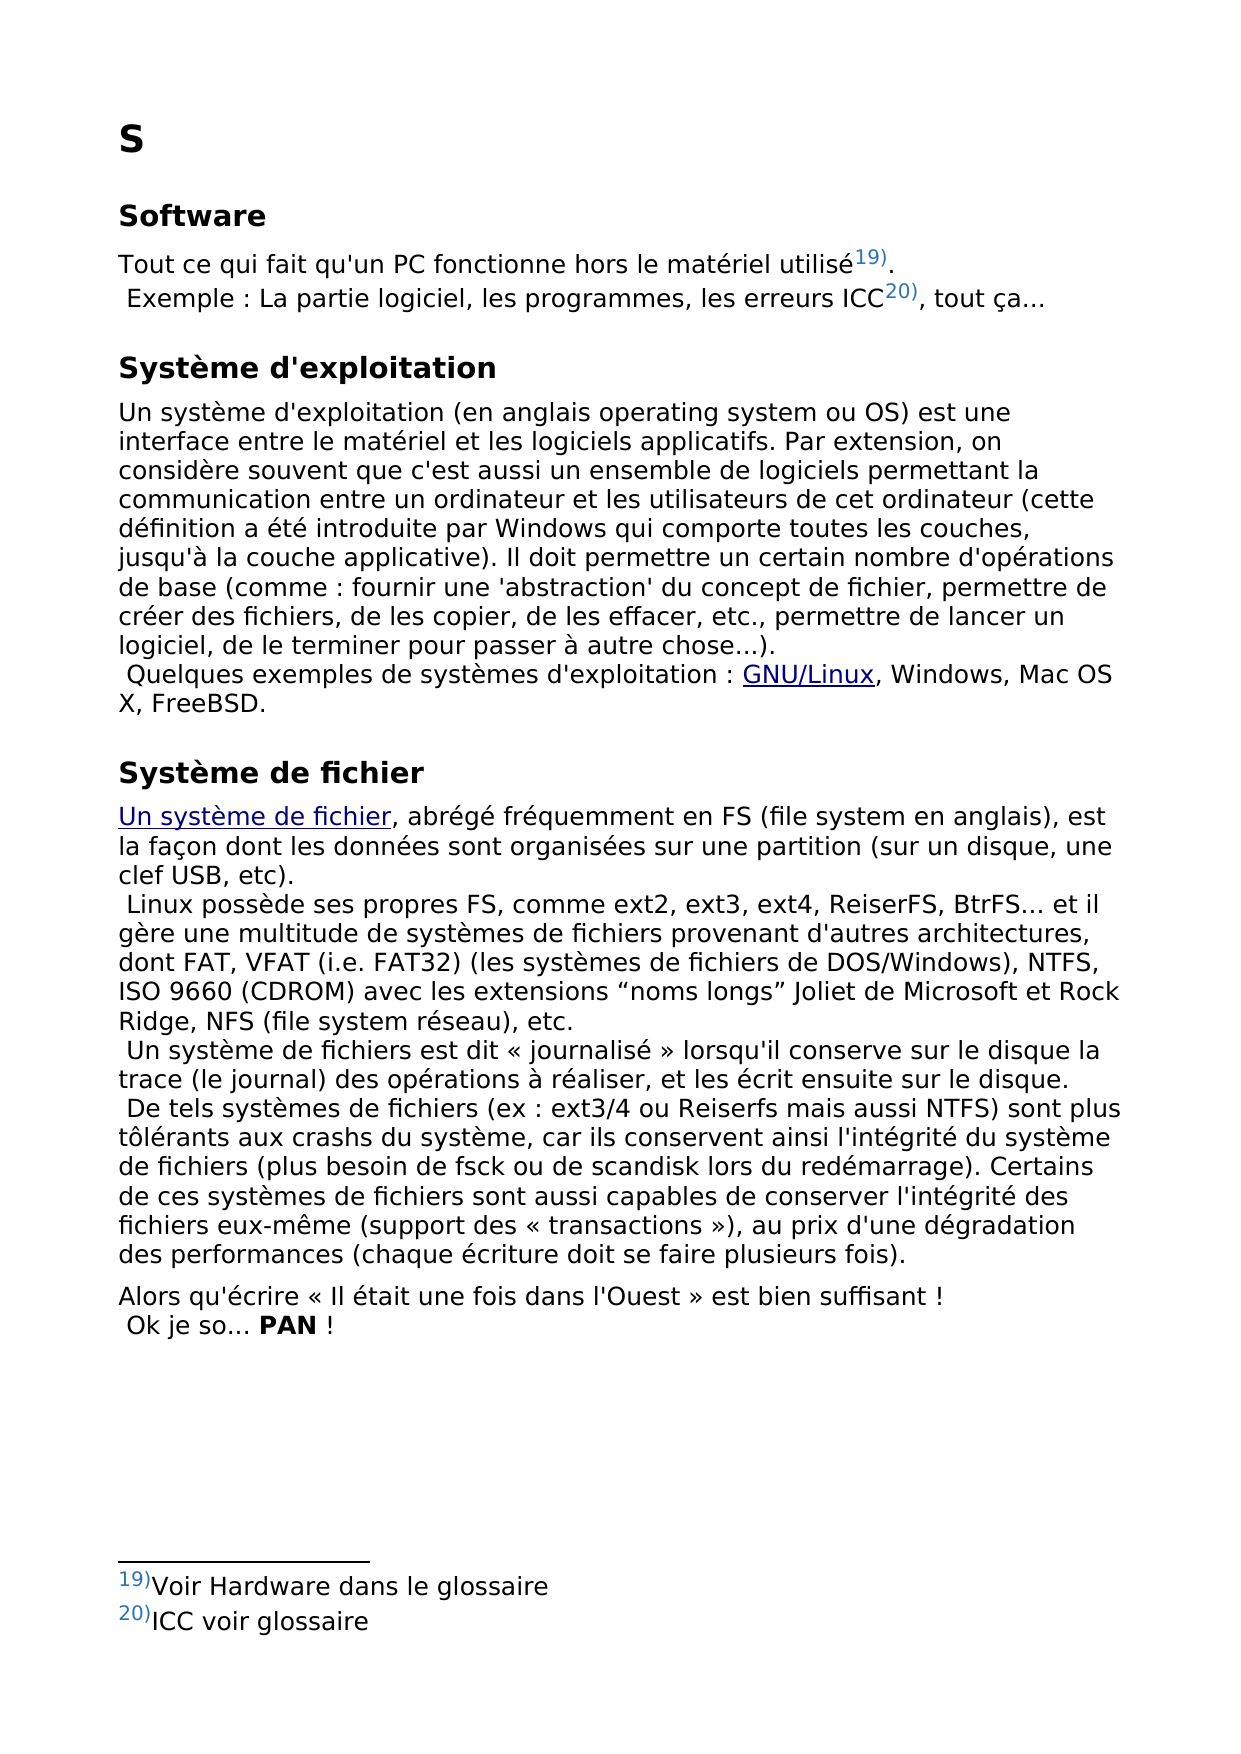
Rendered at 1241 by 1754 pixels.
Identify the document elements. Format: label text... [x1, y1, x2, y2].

subtitle Système d'exploitation [118, 351, 1122, 385]
text Un système d'exploitation (en anglais operating system ou OS) est une interface entre le matériel et les logiciels applicatifs. Par extension, on considère souvent que c'est aussi un ensemble de logiciels permettant la communication entre un ordinateur et les utilisateurs de cet ordinateur (cette définition a été introduite par Windows qui comporte toutes les couches, jusqu'à la couche applicative). Il doit permettre un certain nombre d'opérations de base (comme : fournir une 'abstraction' du concept de fichier, permettre de créer des fichiers, de les copier, de les effacer, etc., permettre de lancer un logiciel, de le terminer pour passer à autre chose...). Quelques exemples de systèmes d'exploitation : GNU/Linux, Windows, Mac OS X, FreeBSD. [118, 398, 1122, 719]
subtitle Software [118, 199, 1122, 233]
text Alors qu'écrire « Il était une fois dans l'Ouest » est bien suffisant ! Ok je so... PAN ! [118, 1282, 1122, 1340]
text Tout ce qui fait qu'un PC fonctionne hors le matériel utilisé. Exemple : La partie logiciel, les programmes, les erreurs ICC, tout ça... [118, 246, 1122, 314]
text Voir Hardware dans le glossaire [118, 1568, 1122, 1602]
subtitle S [118, 118, 1122, 162]
text ICC voir glossaire [118, 1602, 1122, 1636]
subtitle Système de fichier [118, 756, 1122, 790]
text Un système de fichier, abrégé fréquemment en FS (file system en anglais), est la façon dont les données sont organisées sur une partition (sur un disque, une clef USB, etc). Linux possède ses propres FS, comme ext2, ext3, ext4, ReiserFS, BtrFS... et il gère une multitude de systèmes de fichiers provenant d'autres architectures, dont FAT, VFAT (i.e. FAT32) (les systèmes de fichiers de DOS/Windows), NTFS, ISO 9660 (CDROM) avec les extensions “noms longs” Joliet de Microsoft et Rock Ridge, NFS (file system réseau), etc. Un système de fichiers est dit « journalisé » lorsqu'il conserve sur le disque la trace (le journal) des opérations à réaliser, et les écrit ensuite sur le disque. De tels systèmes de fichiers (ex : ext3/4 ou Reiserfs mais aussi NTFS) sont plus tôlérants aux crashs du système, car ils conservent ainsi l'intégrité du système de fichiers (plus besoin de fsck ou de scandisk lors du redémarrage). Certains de ces systèmes de fichiers sont aussi capables de conserver l'intégrité des fichiers eux-même (support des « transactions »), au prix d'une dégradation des performances (chaque écriture doit se faire plusieurs fois). [118, 803, 1122, 1269]
